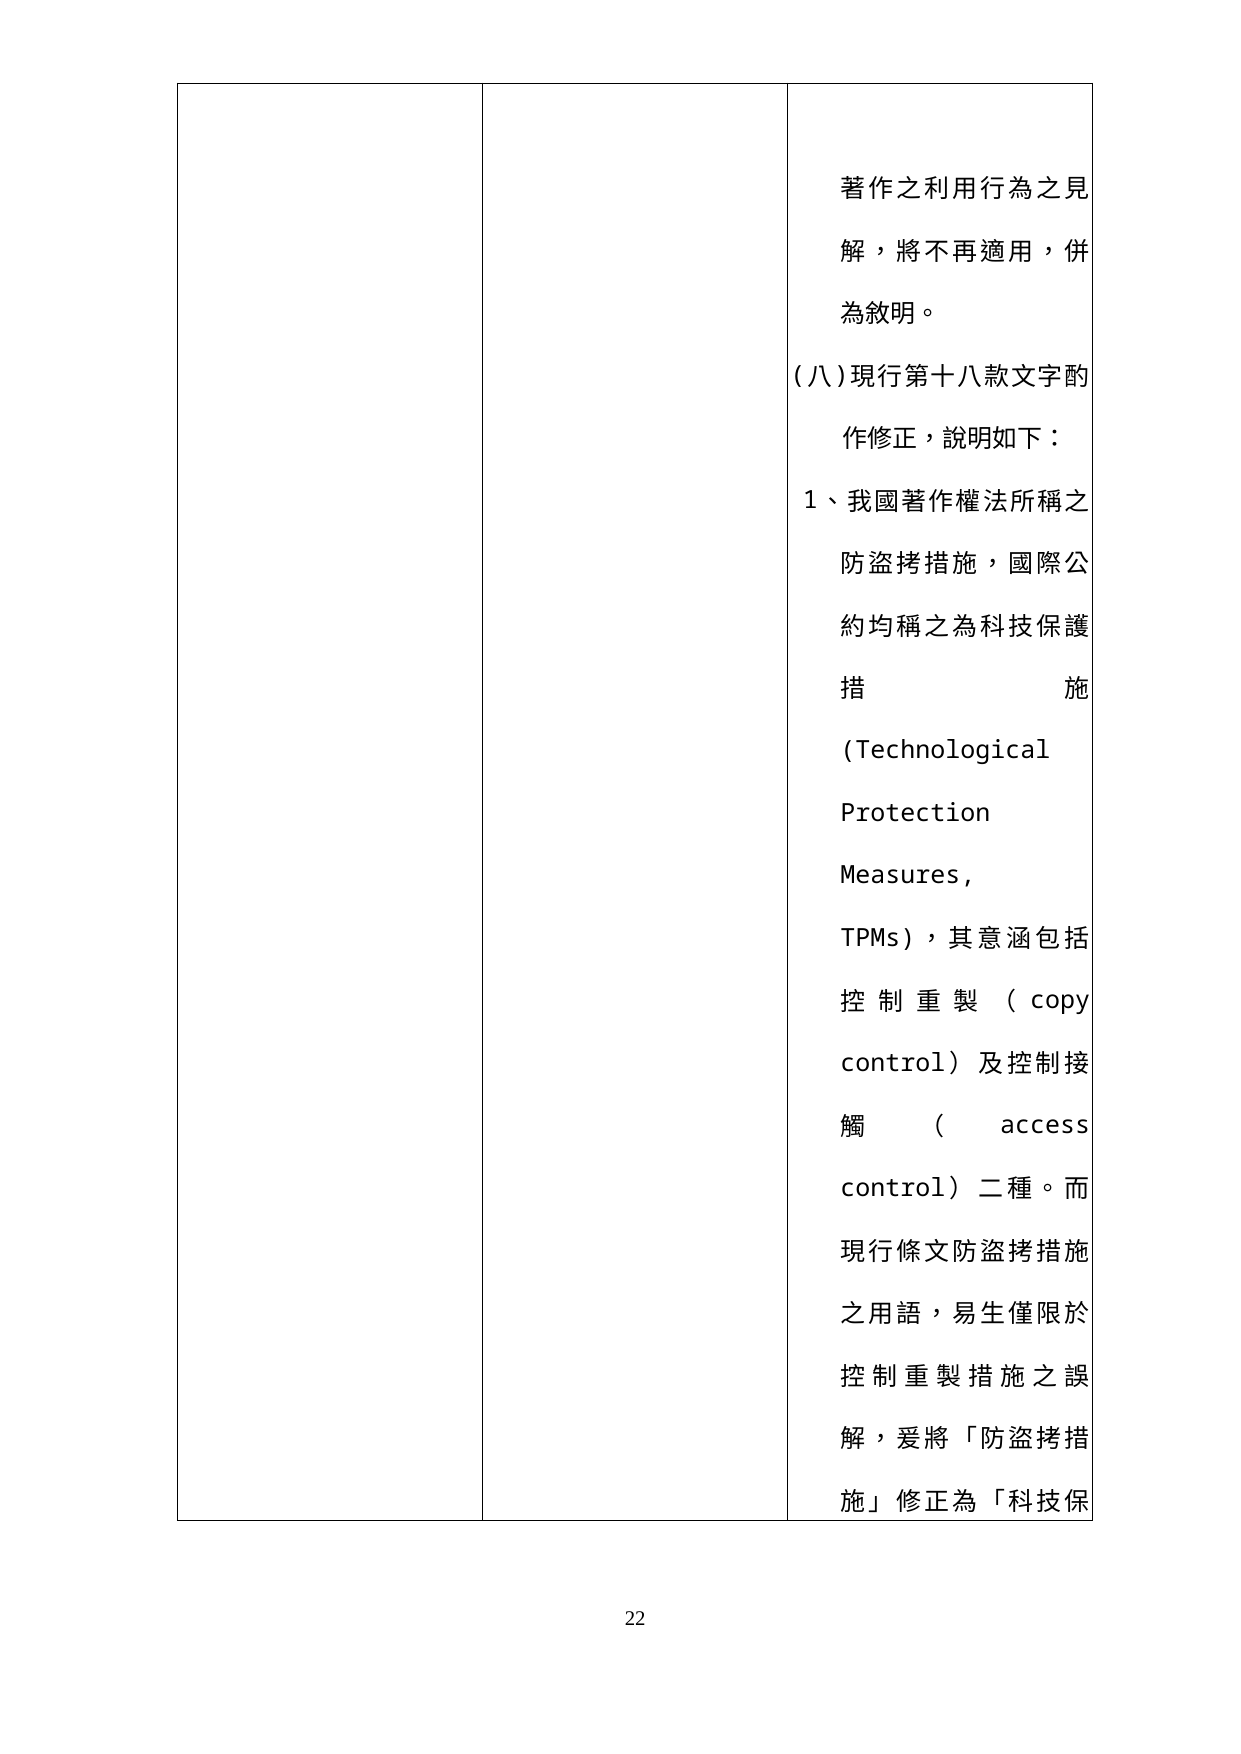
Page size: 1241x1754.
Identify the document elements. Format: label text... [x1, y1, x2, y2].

table_cell 著作之利用行為之見解，將不再適用，併為敘明。 (八)現行第十八款文字酌作修正，說明如下： 1、我國著作權法所稱之防盜拷措施，國際公約均稱之為科技保護措施(Technological Protection Measures, TPMs)，其意涵包括控制重製（copy control）及控制接觸（access control）二種。而現行條文防盜拷措施之用語，易生僅限於控制重製措施之誤解，爰將「防盜拷措施」修正為「科技保 [788, 84, 1092, 1520]
table_cell [178, 84, 482, 1520]
table_cell [483, 84, 787, 1520]
